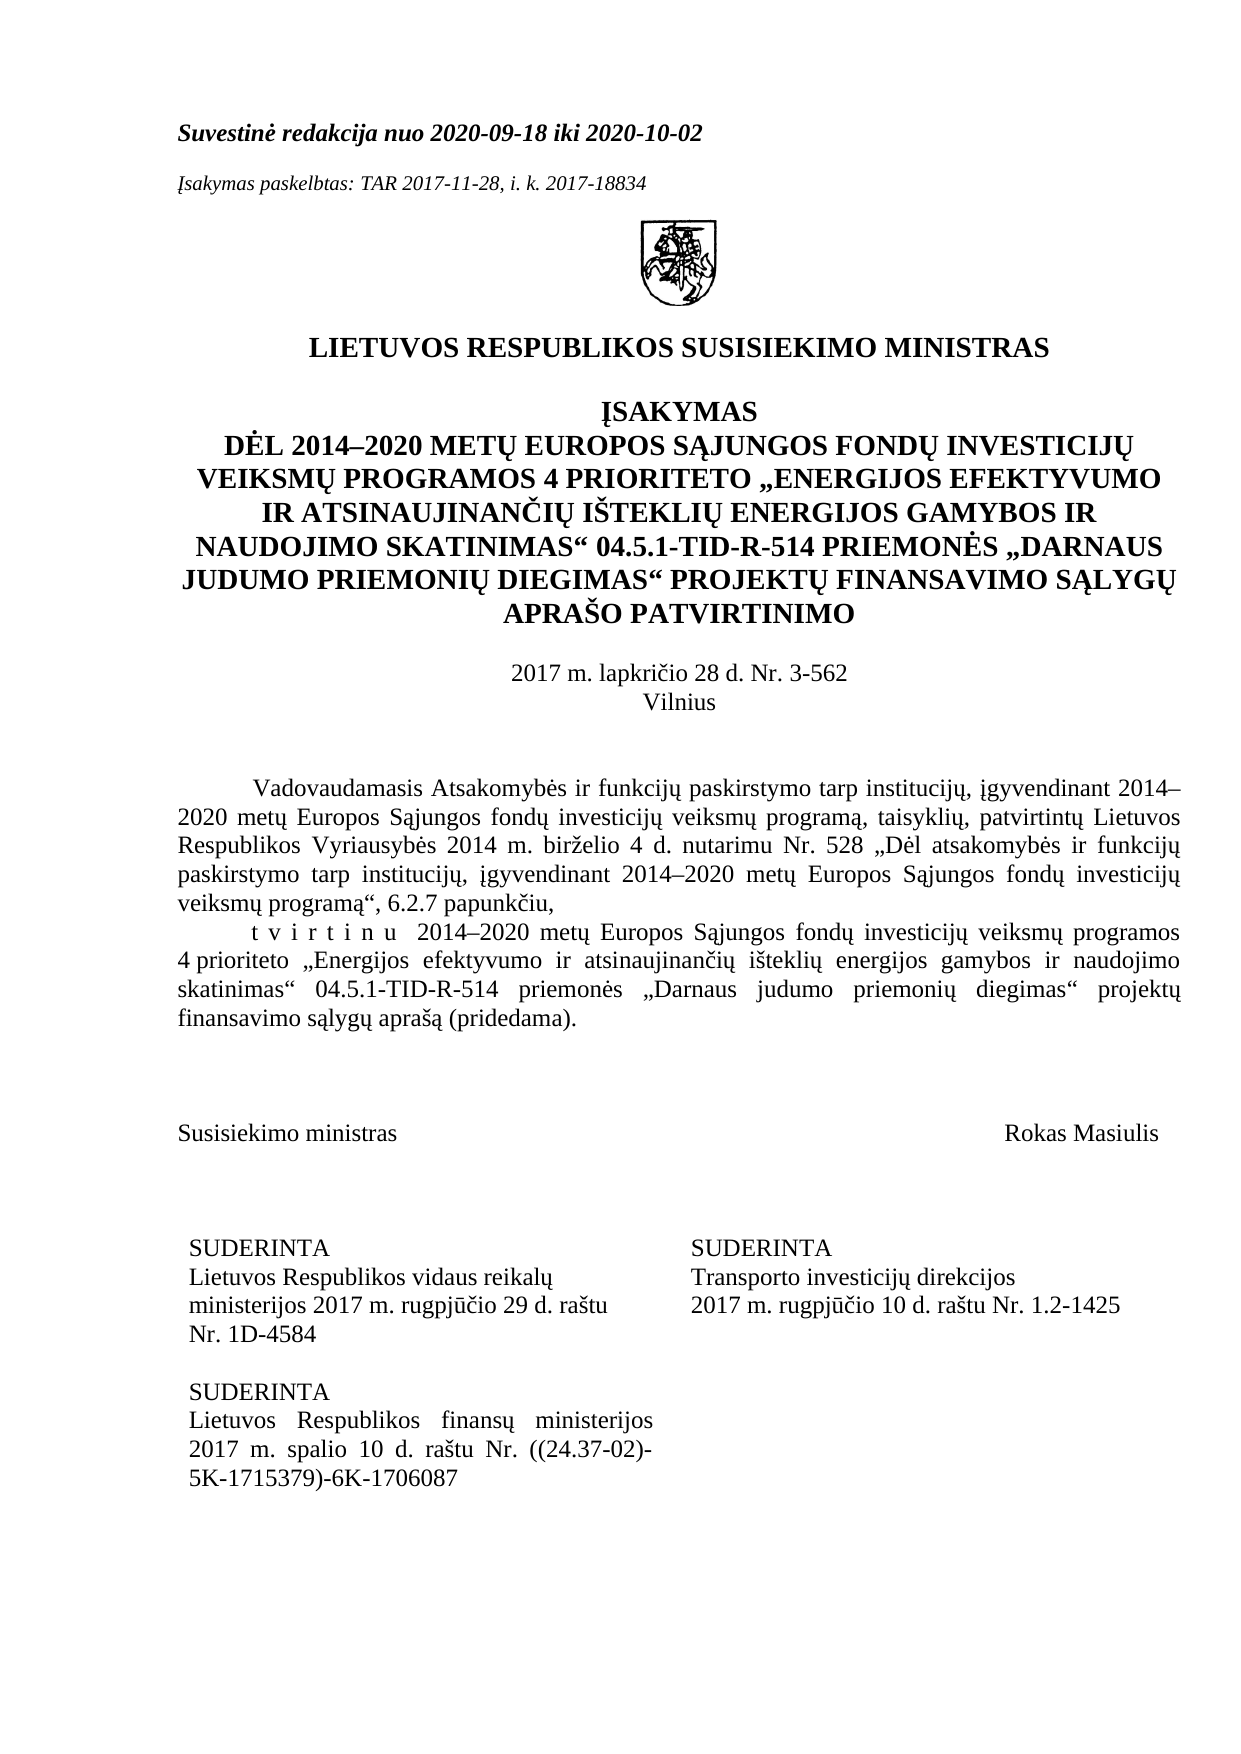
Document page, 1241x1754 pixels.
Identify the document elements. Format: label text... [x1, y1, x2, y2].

table_header SUDERINTA Lietuvos Respublikos vidaus reikalų ministerijos 2017 m. rugpjūčio 29 d. raštu Nr. 1D-4584 [177, 1233, 664, 1377]
text Vilnius [177, 687, 1181, 716]
table_header SUDERINTA Transporto investicijų direkcijos 2017 m. rugpjūčio 10 d. raštu Nr. 1.2-1425 [665, 1233, 1196, 1377]
text DĖL 2014–2020 METŲ EUROPOS SĄJUNGOS FONDŲ INVESTICIJŲ VEIKSMŲ PROGRAMOS 4 prioriteto „Energijos efektyvumo ir atsinaujinančių išteklių energijos gamybos ir naudojimo skatinimas“ 04.5.1-TID-R-514 priemonės „Darnaus judumo priemonių diegimas“ PROJEKTŲ FINANSAVIMO SĄLYGŲ APRAŠO PATVIRTINIMO [177, 428, 1181, 629]
text Įsakymas paskelbtas: TAR 2017-11-28, i. k. 2017-18834 [177, 171, 1181, 195]
table_cell [665, 1377, 1196, 1492]
text Vadovaudamasis Atsakomybės ir funkcijų paskirstymo tarp institucijų, įgyvendinant 2014–2020 metų Europos Sąjungos fondų investicijų veiksmų programą, taisyklių, patvirtintų Lietuvos Respublikos Vyriausybės 2014 m. birželio 4 d. nutarimu Nr. 528 „Dėl atsakomybės ir funkcijų paskirstymo tarp institucijų, įgyvendinant 2014–2020 metų Europos Sąjungos fondų investicijų veiksmų programą“, 6.2.7 papunkčiu, [177, 773, 1181, 917]
text Suvestinė redakcija nuo 2020-09-18 iki 2020-10-02 [177, 118, 1181, 147]
text t v i r t i n u 2014–2020 metų Europos Sąjungos fondų investicijų veiksmų programos 4 prioriteto „Energijos efektyvumo ir atsinaujinančių išteklių energijos gamybos ir naudojimo skatinimas“ 04.5.1-TID-R-514 priemonės „Darnaus judumo priemonių diegimas“ projektų finansavimo sąlygų aprašą (pridedama). [177, 917, 1181, 1032]
text ĮSAKYMAS [177, 394, 1181, 428]
table_cell SUDERINTA Lietuvos Respublikos finansų ministerijos 2017 m. spalio 10 d. raštu Nr. ((24.37-02)-5K-1715379)-6K-1706087 [177, 1377, 664, 1492]
text Susisiekimo ministras Rokas Masiulis [177, 1118, 1181, 1147]
text LIETUVOS RESPUBLIKOS SUSISIEKIMO MINISTRAS [177, 330, 1181, 363]
text 2017 m. lapkričio 28 d. Nr. 3-562 [177, 658, 1181, 687]
